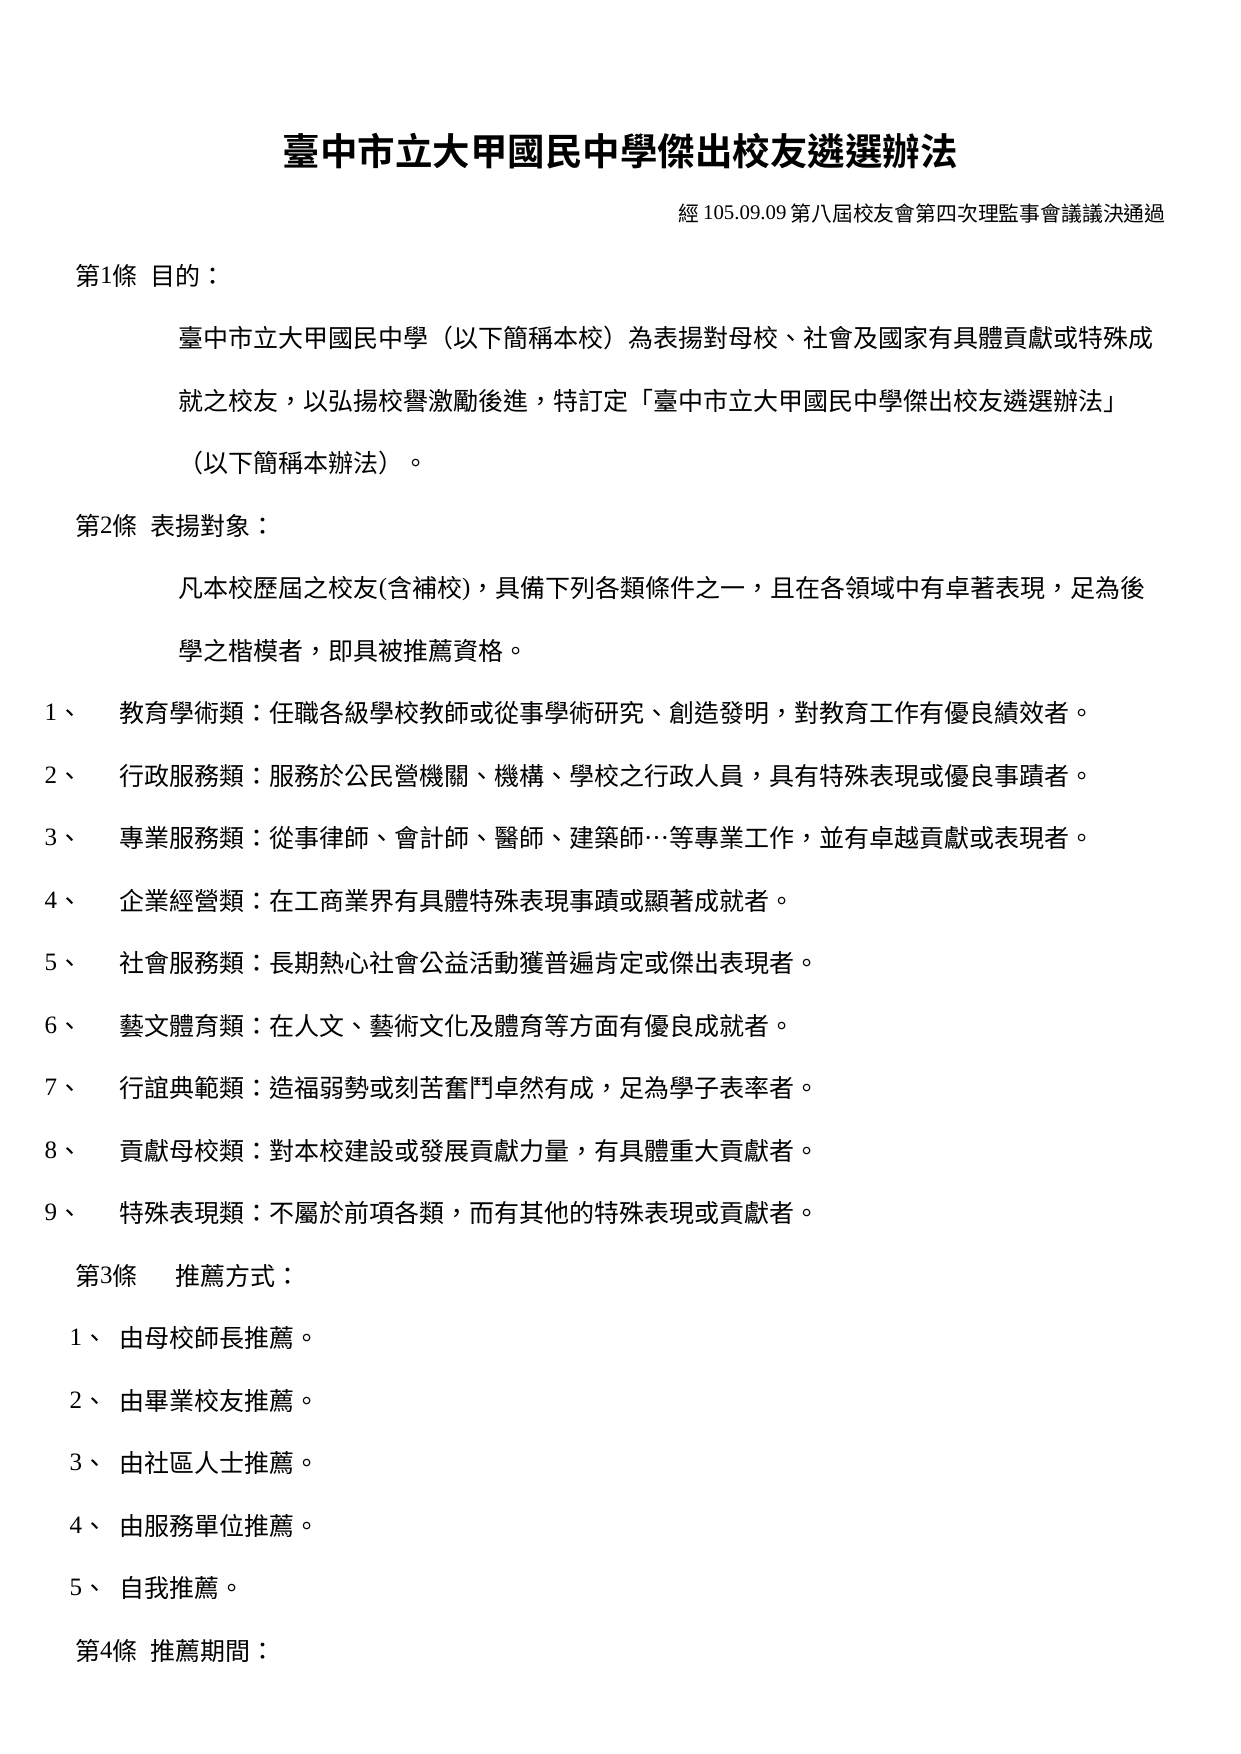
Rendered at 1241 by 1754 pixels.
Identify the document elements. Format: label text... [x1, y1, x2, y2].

list 由社區人士推薦。 [69, 1420, 1165, 1483]
list 推薦期間： [75, 1608, 1165, 1670]
list 行誼典範類：造福弱勢或刻苦奮鬥卓然有成，足為學子表率者。 [44, 1045, 75, 1108]
list 藝文體育類：在人文、藝術文化及體育等方面有優良成就者。 [44, 983, 75, 1045]
text 臺中市立大甲國民中學傑出校友遴選辦法 [75, 108, 1165, 170]
list 由服務單位推薦。 [69, 1483, 1165, 1545]
list 教育學術類：任職各級學校教師或從事學術研究、創造發明，對教育工作有優良績效者。 [44, 670, 75, 733]
list 社會服務類：長期熱心社會公益活動獲普遍肯定或傑出表現者。 [44, 920, 75, 983]
list 行政服務類：服務於公民營機關、機構、學校之行政人員，具有特殊表現或優良事蹟者。 [44, 733, 75, 795]
list 推薦方式： [75, 1284, 1165, 1295]
text 經105.09.09第八屆校友會第四次理監事會議議決通過 [75, 170, 1165, 233]
list 由母校師長推薦。 [69, 1295, 1165, 1358]
list 專業服務類：從事律師、會計師、醫師、建築師…等專業工作，並有卓越貢獻或表現者。 [44, 795, 75, 858]
text 臺中市立大甲國民中學（以下簡稱本校）為表揚對母校、社會及國家有具體貢獻或特殊成就之校友，以弘揚校譽激勵後進，特訂定「臺中市立大甲國民中學傑出校友遴選辦法」（以下簡稱本辦法）。 [178, 295, 1165, 483]
list 企業經營類：在工商業界有具體特殊表現事蹟或顯著成就者。 [44, 858, 75, 920]
list 特殊表現類：不屬於前項各類，而有其他的特殊表現或貢獻者。 [44, 1170, 75, 1233]
list 目的： [75, 233, 1165, 295]
list 表揚對象： [75, 483, 1165, 494]
list 由畢業校友推薦。 [69, 1358, 1165, 1420]
list 自我推薦。 [69, 1545, 1165, 1608]
list 貢獻母校類：對本校建設或發展貢獻力量，有具體重大貢獻者。 [44, 1108, 75, 1170]
